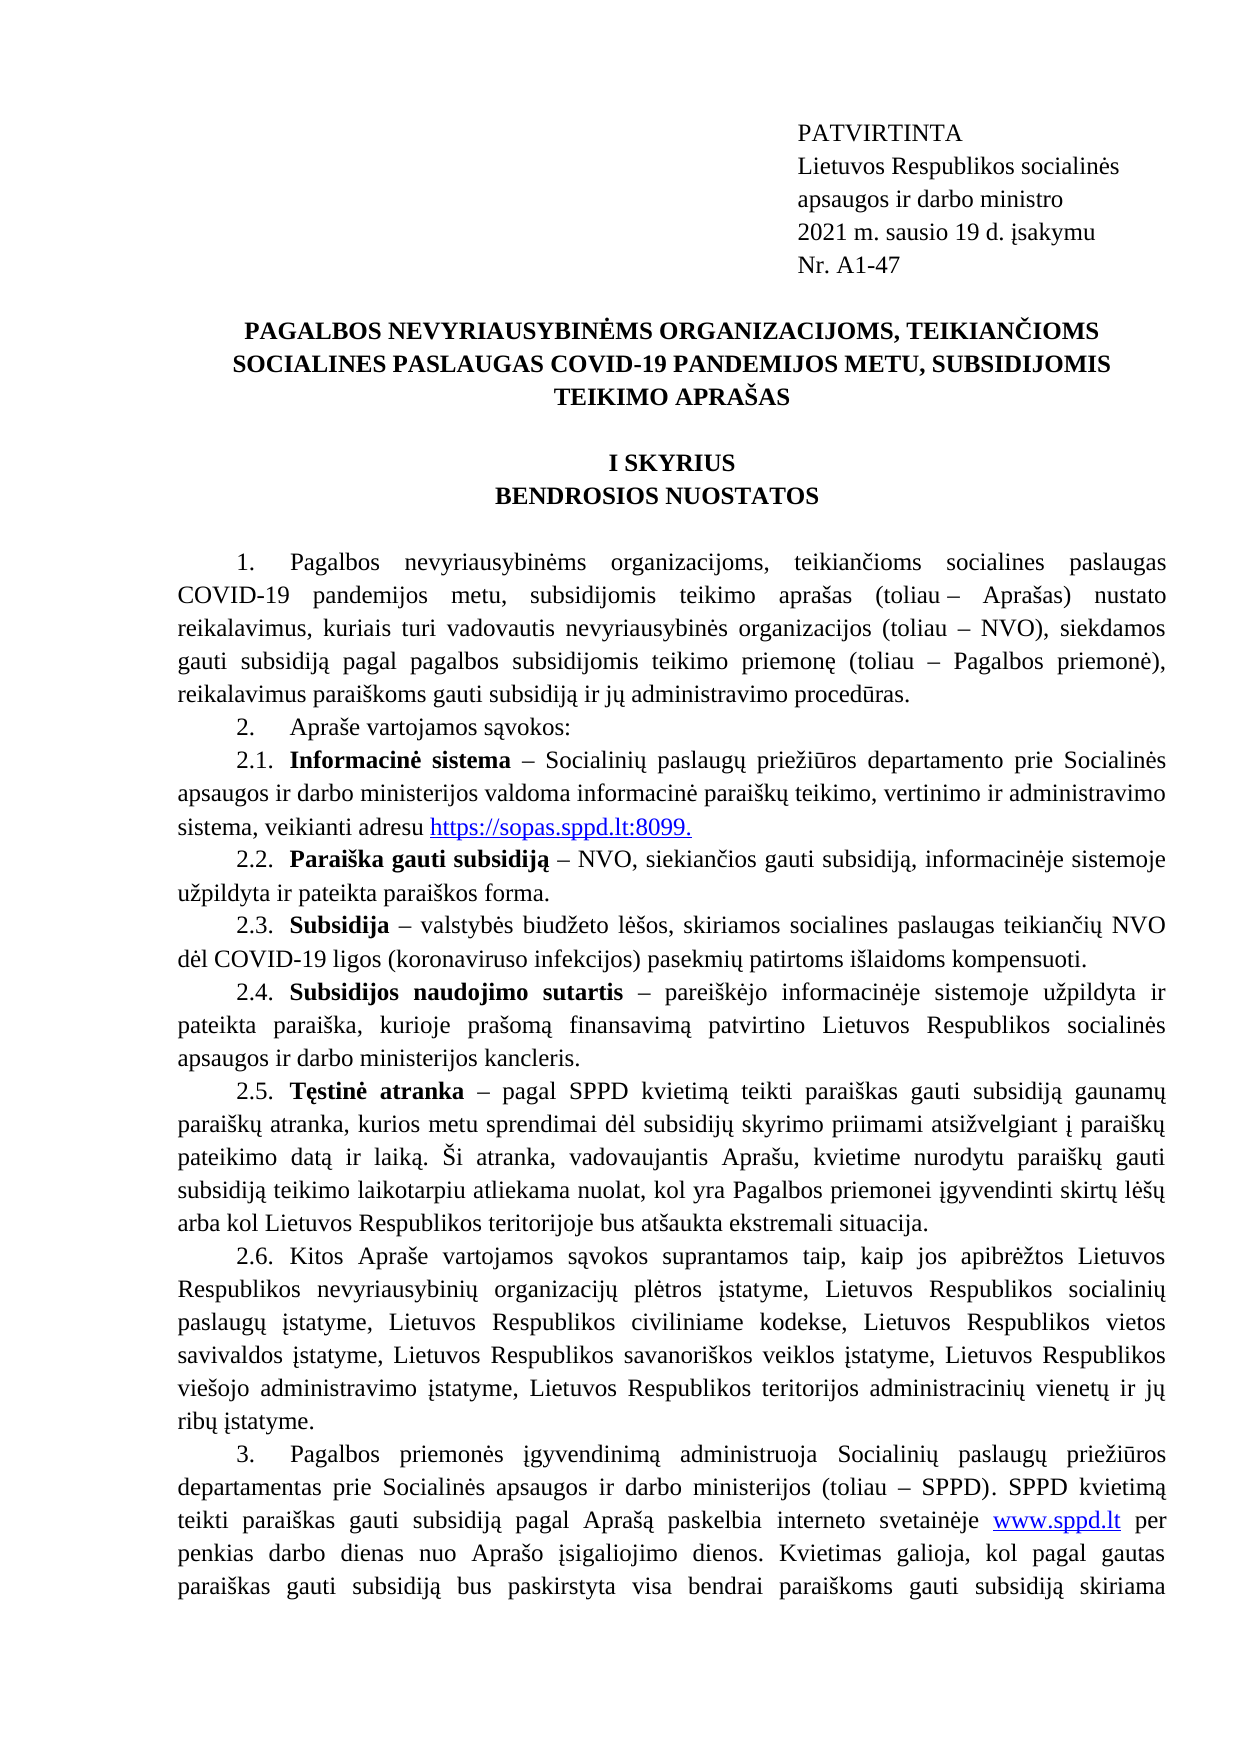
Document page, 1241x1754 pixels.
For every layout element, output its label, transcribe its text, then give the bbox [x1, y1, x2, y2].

text 2021 m. sausio 19 d. įsakymu [709, 217, 1167, 246]
text 2.1. Informacinė sistema – Socialinių paslaugų priežiūros departamento prie Socialinės apsaugos ir darbo ministerijos valdoma informacinė paraiškų teikimo, vertinimo ir administravimo sistema, veikianti adresu https://sopas.sppd.lt:8099. [177, 746, 1167, 840]
text PAGALBOS NEVYRIAUSYBINĖMS ORGANIZACIJOMS, TEIKIANČIOMS SOCIALINES PASLAUGAS COVID-19 PANDEMIJOS METU, SUBSIDIJOMIS TEIKIMO APRAŠAS [177, 316, 1167, 411]
text BENDROSIOS NUOSTATOS [148, 481, 1167, 510]
text apsaugos ir darbo ministro [709, 184, 1167, 213]
text Lietuvos Respublikos socialinės [709, 151, 1167, 180]
text 2.3. Subsidija – valstybės biudžeto lėšos, skiriamos socialines paslaugas teikiančių NVO dėl COVID-19 ligos (koronaviruso infekcijos) pasekmių patirtoms išlaidoms kompensuoti. [177, 911, 1167, 972]
text 1. Pagalbos nevyriausybinėms organizacijoms, teikiančioms socialines paslaugas COVID-19 pandemijos metu, subsidijomis teikimo aprašas (toliau – Aprašas) nustato reikalavimus, kuriais turi vadovautis nevyriausybinės organizacijos (toliau – NVO), siekdamos gauti subsidiją pagal pagalbos subsidijomis teikimo priemonę (toliau – Pagalbos priemonė), reikalavimus paraiškoms gauti subsidiją ir jų administravimo procedūras. [177, 547, 1167, 708]
text I SKYRIUS [177, 448, 1167, 477]
text 2.4. Subsidijos naudojimo sutartis – pareiškėjo informacinėje sistemoje užpildyta ir pateikta paraiška, kurioje prašomą finansavimą patvirtino Lietuvos Respublikos socialinės apsaugos ir darbo ministerijos kancleris. [177, 977, 1167, 1071]
text 2. Apraše vartojamos sąvokos: [177, 712, 1167, 741]
text 3. Pagalbos priemonės įgyvendinimą administruoja Socialinių paslaugų priežiūros departamentas prie Socialinės apsaugos ir darbo ministerijos (toliau – SPPD). SPPD kvietimą teikti paraiškas gauti subsidiją pagal Aprašą paskelbia interneto svetainėje www.sppd.lt per penkias darbo dienas nuo Aprašo įsigaliojimo dienos. Kvietimas galioja, kol pagal gautas paraiškas gauti subsidiją bus paskirstyta visa bendrai paraiškoms gauti subsidiją skiriama [177, 1439, 1167, 1600]
text Nr. A1-47 [709, 250, 1167, 279]
text 2.6. Kitos Apraše vartojamos sąvokos suprantamos taip, kaip jos apibrėžtos Lietuvos Respublikos nevyriausybinių organizacijų plėtros įstatyme, Lietuvos Respublikos socialinių paslaugų įstatyme, Lietuvos Respublikos civiliniame kodekse, Lietuvos Respublikos vietos savivaldos įstatyme, Lietuvos Respublikos savanoriškos veiklos įstatyme, Lietuvos Respublikos viešojo administravimo įstatyme, Lietuvos Respublikos teritorijos administracinių vienetų ir jų ribų įstatyme. [177, 1241, 1167, 1435]
text 2.5. Tęstinė atranka – pagal SPPD kvietimą teikti paraiškas gauti subsidiją gaunamų paraiškų atranka, kurios metu sprendimai dėl subsidijų skyrimo priimami atsižvelgiant į paraiškų pateikimo datą ir laiką. Ši atranka, vadovaujantis Aprašu, kvietime nurodytu paraiškų gauti subsidiją teikimo laikotarpiu atliekama nuolat, kol yra Pagalbos priemonei įgyvendinti skirtų lėšų arba kol Lietuvos Respublikos teritorijoje bus atšaukta ekstremali situacija. [177, 1076, 1167, 1237]
text PATVIRTINTA [709, 118, 1167, 147]
text 2.2. Paraiška gauti subsidiją – NVO, siekiančios gauti subsidiją, informacinėje sistemoje užpildyta ir pateikta paraiškos forma. [177, 844, 1167, 906]
